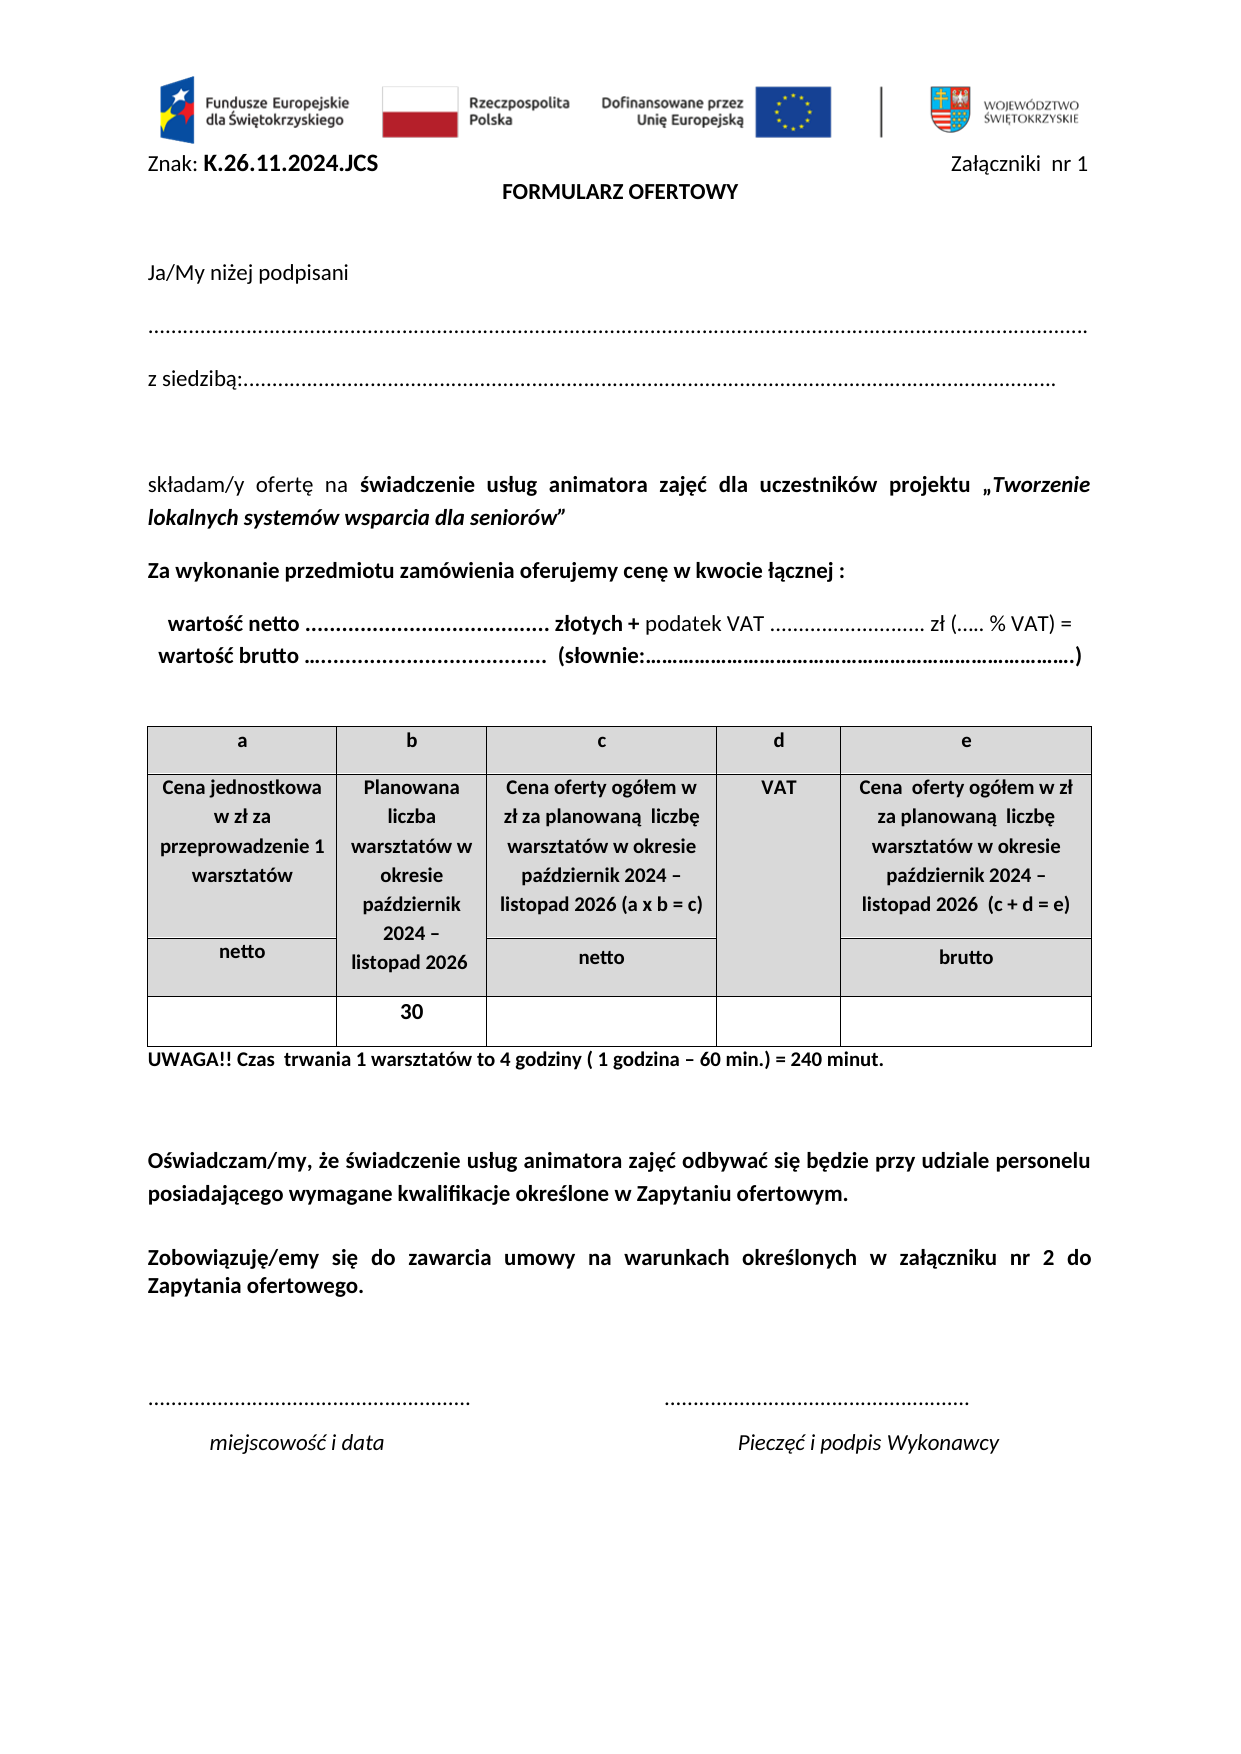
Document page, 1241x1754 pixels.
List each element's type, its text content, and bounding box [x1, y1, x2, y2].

subtitle FORMULARZ OFERTOWY [148, 177, 1092, 205]
text Ja/My niżej podpisani [148, 258, 1092, 286]
text składam/y ofertę na świadczenie usług animatora zajęć dla uczestników projektu „Tworzenie lokalnych systemów wsparcia dla seniorów” [148, 471, 1092, 531]
table_cell Cena oferty ogółem w zł za planowaną liczbę warsztatów w okresie październik 2024 – listopad 2026 (a x b = c) [487, 775, 716, 937]
text wartość brutto …..................................... (słownie:…………………………………………………………………….) [148, 641, 1092, 669]
text UWAGA!! Czas trwania 1 warsztatów to 4 godziny ( 1 godzina – 60 min.) = 240 minut. [148, 1047, 1092, 1072]
table_cell Planowana liczba warsztatów w okresie październik 2024 – listopad 2026 [337, 775, 486, 996]
table_cell brutto [841, 939, 1091, 996]
table_cell [487, 997, 716, 1046]
text ........................................................ ..................................................... [148, 1383, 1092, 1411]
text miejscowość i data Pieczęć i podpis Wykonawcy [148, 1428, 1092, 1456]
text Za wykonanie przedmiotu zamówienia oferujemy cenę w kwocie łącznej : [148, 556, 1092, 584]
text ................................................................................................................................................................... [148, 311, 1092, 339]
text Zobowiązuję/emy się do zawarcia umowy na warunkach określonych w załączniku nr 2 do Zapytania ofertowego. [148, 1243, 1092, 1299]
table_cell Cena jednostkowa w zł za przeprowadzenie 1 warsztatów [148, 775, 336, 937]
table_cell netto [487, 939, 716, 996]
picture [147, 73, 1092, 147]
table_cell [717, 997, 840, 1046]
table_header b [337, 727, 486, 773]
text wartość netto ........................................ złotych + podatek VAT ........................... zł (….. % VAT) = [148, 609, 1092, 637]
text z siedzibą:............................................................................................................................................. [148, 364, 1092, 392]
table_header a [148, 727, 336, 773]
table_cell netto [148, 939, 336, 996]
text Oświadczam/my, że świadczenie usług animatora zajęć odbywać się będzie przy udziale personelu posiadającego wymagane kwalifikacje określone w Zapytaniu ofertowym. [148, 1147, 1092, 1207]
table_cell [148, 997, 336, 1046]
table_cell [841, 997, 1091, 1046]
table_header d [717, 727, 840, 773]
table_cell 30 [337, 997, 486, 1046]
table_cell Cena oferty ogółem w zł za planowaną liczbę warsztatów w okresie październik 2024 – listopad 2026 (c + d = e) [841, 775, 1091, 937]
table_header e [841, 727, 1091, 773]
table_cell VAT [717, 775, 840, 996]
table_header c [487, 727, 716, 773]
